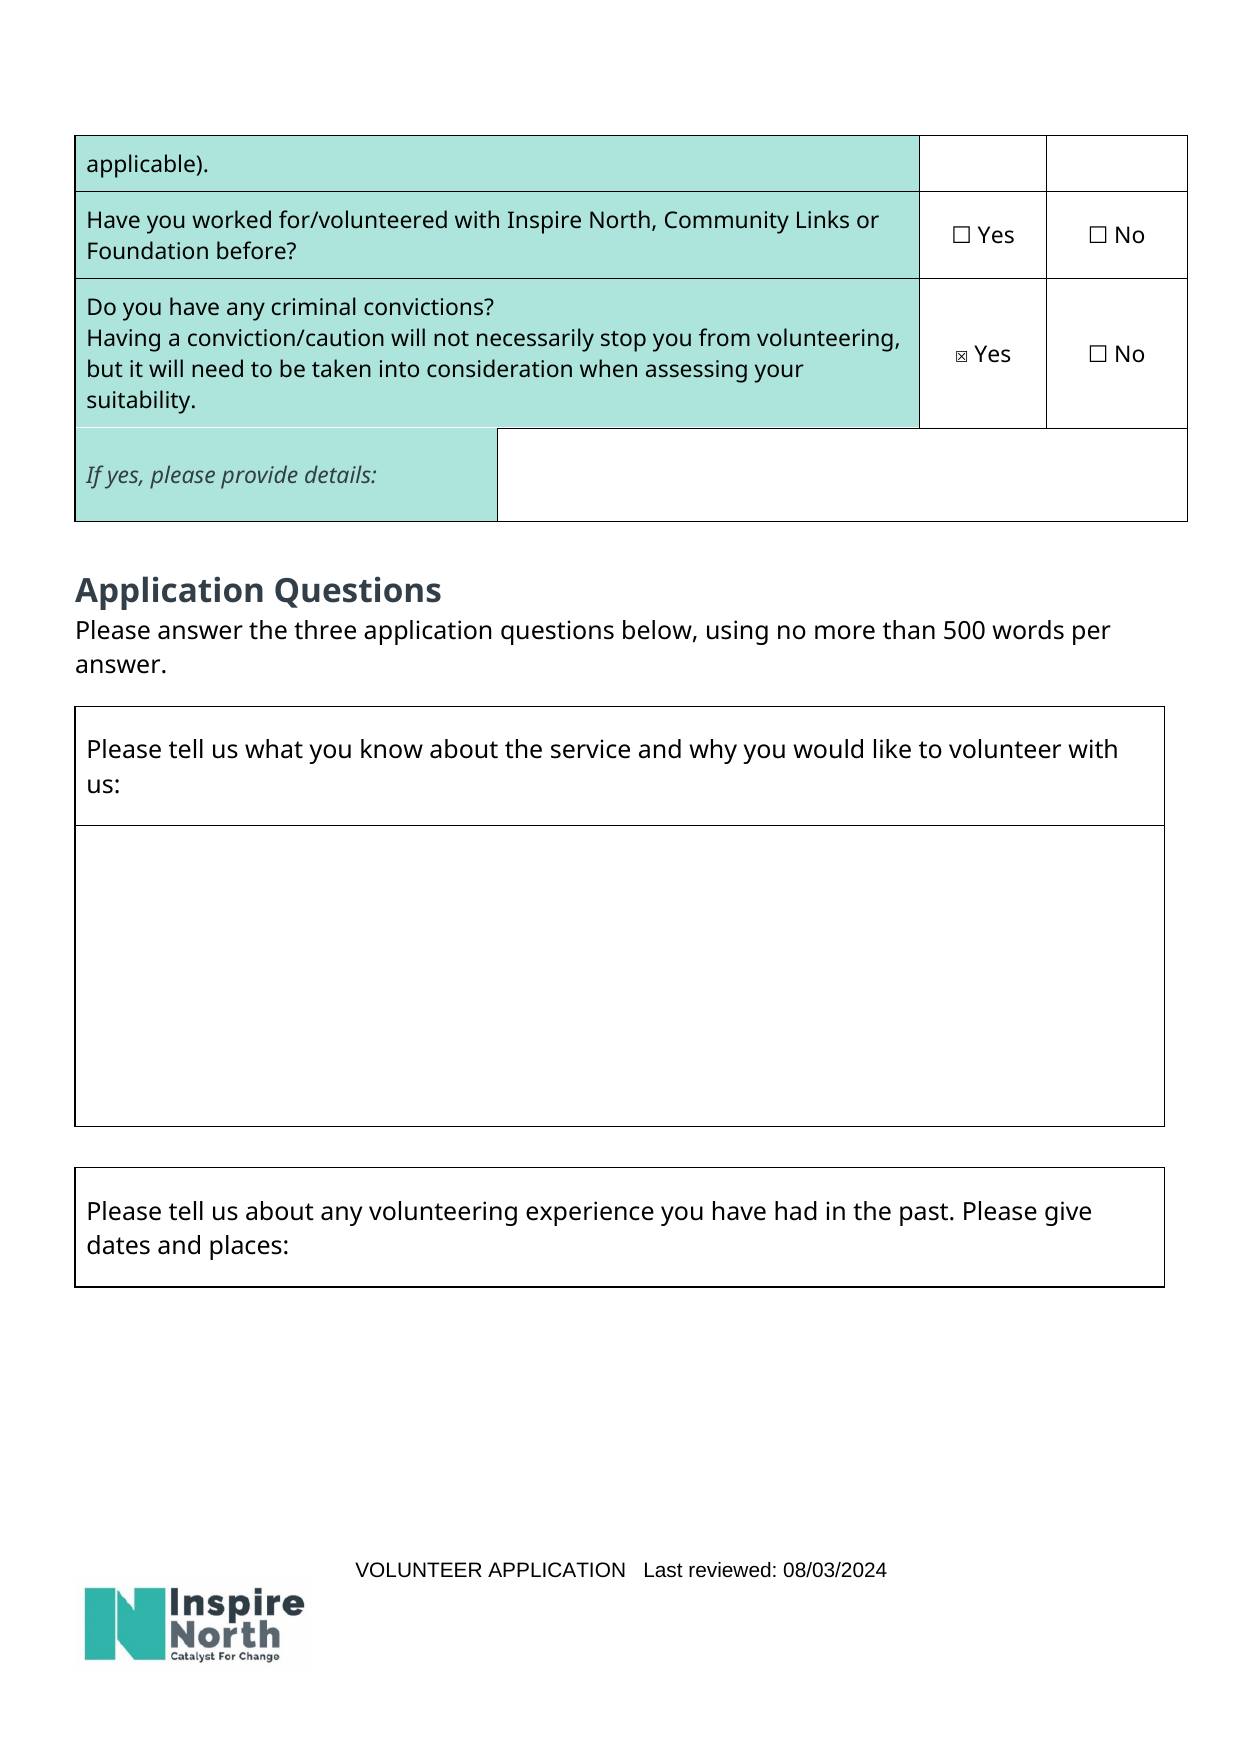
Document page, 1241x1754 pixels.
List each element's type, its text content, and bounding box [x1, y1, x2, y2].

table_cell If yes, please provide details: [76, 428, 497, 521]
table_cell [76, 826, 1164, 1126]
table_cell ☒ Yes [920, 279, 1046, 427]
table_header [1047, 136, 1187, 191]
table_header Please tell us what you know about the service and why you would like to volunteer with us: [76, 707, 1164, 825]
table_cell Have you worked for/volunteered with Inspire North, Community Links or Foundation before? [76, 192, 919, 278]
table_cell [498, 429, 1187, 521]
table_cell ☐ Yes [920, 192, 1046, 278]
text Please answer the three application questions below, using no more than 500 words per answer. [75, 612, 1165, 681]
table_cell ☐ No [1047, 279, 1187, 427]
table_cell ☐ No [1047, 192, 1187, 278]
text Application Questions [75, 567, 1165, 612]
table_cell Do you have any criminal convictions? Having a conviction/caution will not necessarily stop you from volunteering, but it will need to be taken into consideration when assessing your suitability. [76, 279, 919, 427]
table_header [920, 136, 1046, 191]
table_header applicable). [76, 136, 919, 191]
table_header Please tell us about any volunteering experience you have had in the past. Please give dates and places: [76, 1168, 1164, 1286]
